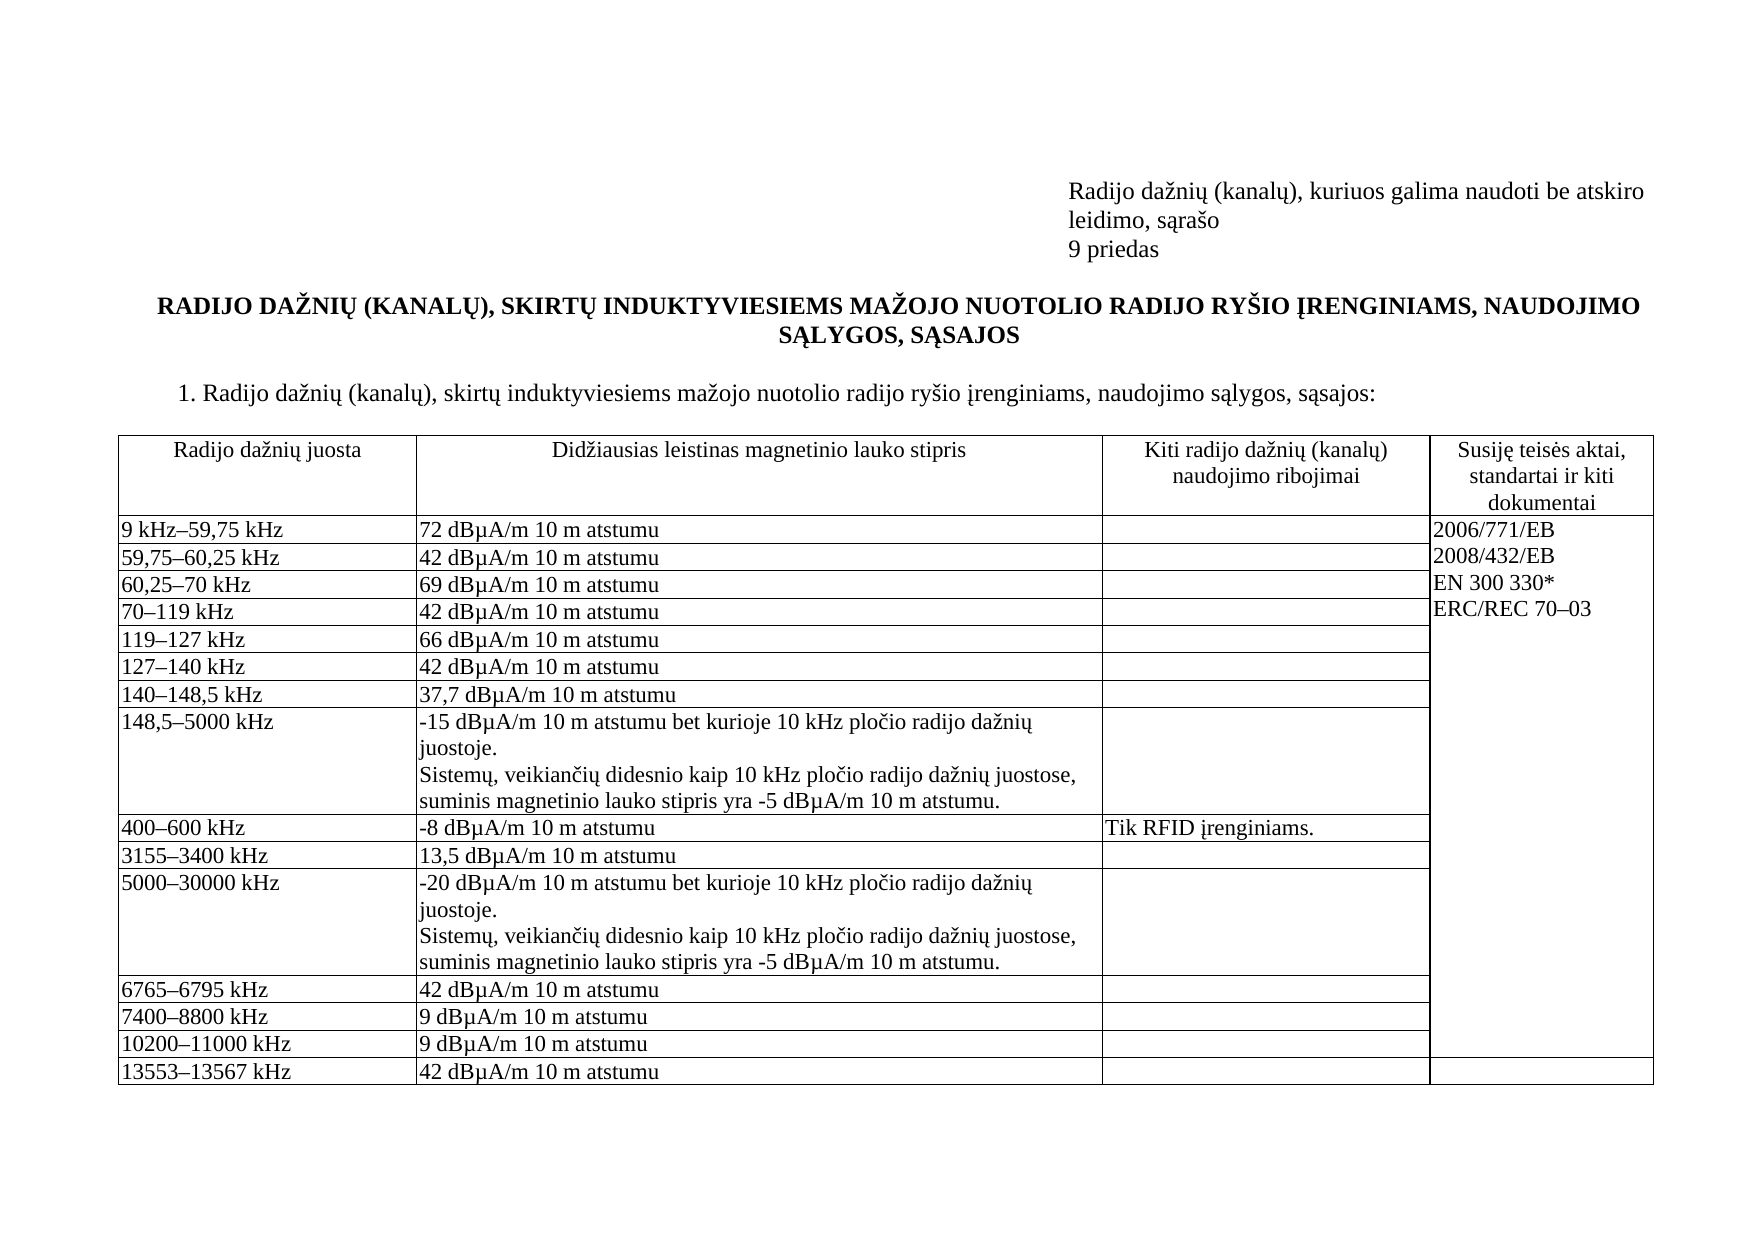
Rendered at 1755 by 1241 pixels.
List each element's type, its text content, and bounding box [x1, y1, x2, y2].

table_header Didžiausias leistinas magnetinio lauko stipris [417, 436, 1102, 515]
table_cell 9 kHz–59,75 kHz [119, 516, 416, 543]
table_cell 140–148,5 kHz [119, 681, 416, 707]
table_cell 6765–6795 kHz [119, 976, 416, 1002]
text Radijo dažnių (kanalų), kuriuos galima naudoti be atskiro [1068, 176, 1680, 205]
table_cell [1103, 1031, 1429, 1057]
table_header Susiję teisės aktai, standartai ir kiti dokumentai [1431, 436, 1653, 515]
table_cell 7400–8800 kHz [119, 1003, 416, 1029]
table_cell 60,25–70 kHz [119, 571, 416, 597]
table_cell [1103, 708, 1429, 813]
table_cell [1103, 626, 1429, 652]
table_cell 10200–11000 kHz [119, 1031, 416, 1057]
table_header Kiti radijo dažnių (kanalų) naudojimo ribojimai [1103, 436, 1429, 515]
table_cell [1103, 599, 1429, 625]
table_cell [1103, 571, 1429, 597]
table_cell 9 dBµmiuA/m 10 m atstumu [417, 1003, 1102, 1029]
table_cell [1103, 516, 1429, 543]
text 1. Radijo dažnių (kanalų), skirtų induktyviesiems mažojo nuotolio radijo ryšio įrenginiams, naudojimo sąlygos, sąsajos: [118, 378, 1680, 406]
table_cell 42 dBµmiuA/m 10 m atstumu [417, 976, 1102, 1002]
table_cell [1431, 1058, 1653, 1084]
table_cell [1103, 1058, 1429, 1084]
table_cell 42 dBµmiuA/m 10 m atstumu [417, 544, 1102, 570]
table_cell 42 dBµmiuA/m 10 m atstumu [417, 653, 1102, 679]
table_cell [1103, 653, 1429, 679]
table_cell 400–600 kHz [119, 815, 416, 841]
table_cell [1103, 1003, 1429, 1029]
table_cell 37,7 dBµmiuA/m 10 m atstumu [417, 681, 1102, 707]
table_cell 66 dBµmiuA/m 10 m atstumu [417, 626, 1102, 652]
table_cell 70–119 kHz [119, 599, 416, 625]
table_cell 5000–30000 kHz [119, 869, 416, 975]
table_cell [1103, 544, 1429, 570]
text leidimo, sąrašo [1068, 205, 1680, 234]
table_cell 13553–13567 kHz [119, 1058, 416, 1084]
table_header Radijo dažnių juosta [119, 436, 416, 515]
text 9 priedas [1068, 234, 1680, 263]
table_cell 42 dBµmiuA/m 10 m atstumu [417, 1058, 1102, 1084]
table_cell 119–127 kHz [119, 626, 416, 652]
table_cell [1103, 842, 1429, 868]
text RADIJO DAŽNIŲ (KANALŲ), SKIRTŲ INDUKTYVIESIEMS MAŽOJO NUOTOLIO RADIJO RYŠIO ĮRENGINIAMS, NAUDOJIMO SĄLYGOS, SĄSAJOS [118, 291, 1680, 349]
table_cell -8 dBµmiuA/m 10 m atstumu [417, 815, 1102, 841]
table_cell -15 dBµmiuA/m 10 m atstumu bet kurioje 10 kHz pločio radijo dažnių juostoje. Sistemų, veikiančių didesnio kaip 10 kHz pločio radijo dažnių juostose, suminis magnetinio lauko stipris yra -5 dBµmiuA/m 10 m atstumu. [417, 708, 1102, 813]
table_cell Tik RFID įrenginiams. [1103, 815, 1429, 841]
table_cell [1103, 976, 1429, 1002]
table_cell 59,75–60,25 kHz [119, 544, 416, 570]
table_cell 9 dBµmiuA/m 10 m atstumu [417, 1031, 1102, 1057]
table_cell 2006/771/EB 2008/432/EB EN 300 330* ERC/REC 70–03 [1431, 516, 1653, 1057]
table_cell [1103, 869, 1429, 975]
table_cell 42 dBµmiuA/m 10 m atstumu [417, 599, 1102, 625]
table_cell 69 dBµmiuA/m 10 m atstumu [417, 571, 1102, 597]
table_cell 127–140 kHz [119, 653, 416, 679]
table_cell -20 dBµmiuA/m 10 m atstumu bet kurioje 10 kHz pločio radijo dažnių juostoje. Sistemų, veikiančių didesnio kaip 10 kHz pločio radijo dažnių juostose, suminis magnetinio lauko stipris yra -5 dBµmiuA/m 10 m atstumu. [417, 869, 1102, 975]
table_cell 3155–3400 kHz [119, 842, 416, 868]
table_cell 148,5–5000 kHz [119, 708, 416, 813]
table_cell [1103, 681, 1429, 707]
table_cell 72 dBµmiuA/m 10 m atstumu [417, 516, 1102, 543]
table_cell 13,5 dBµmiuA/m 10 m atstumu [417, 842, 1102, 868]
